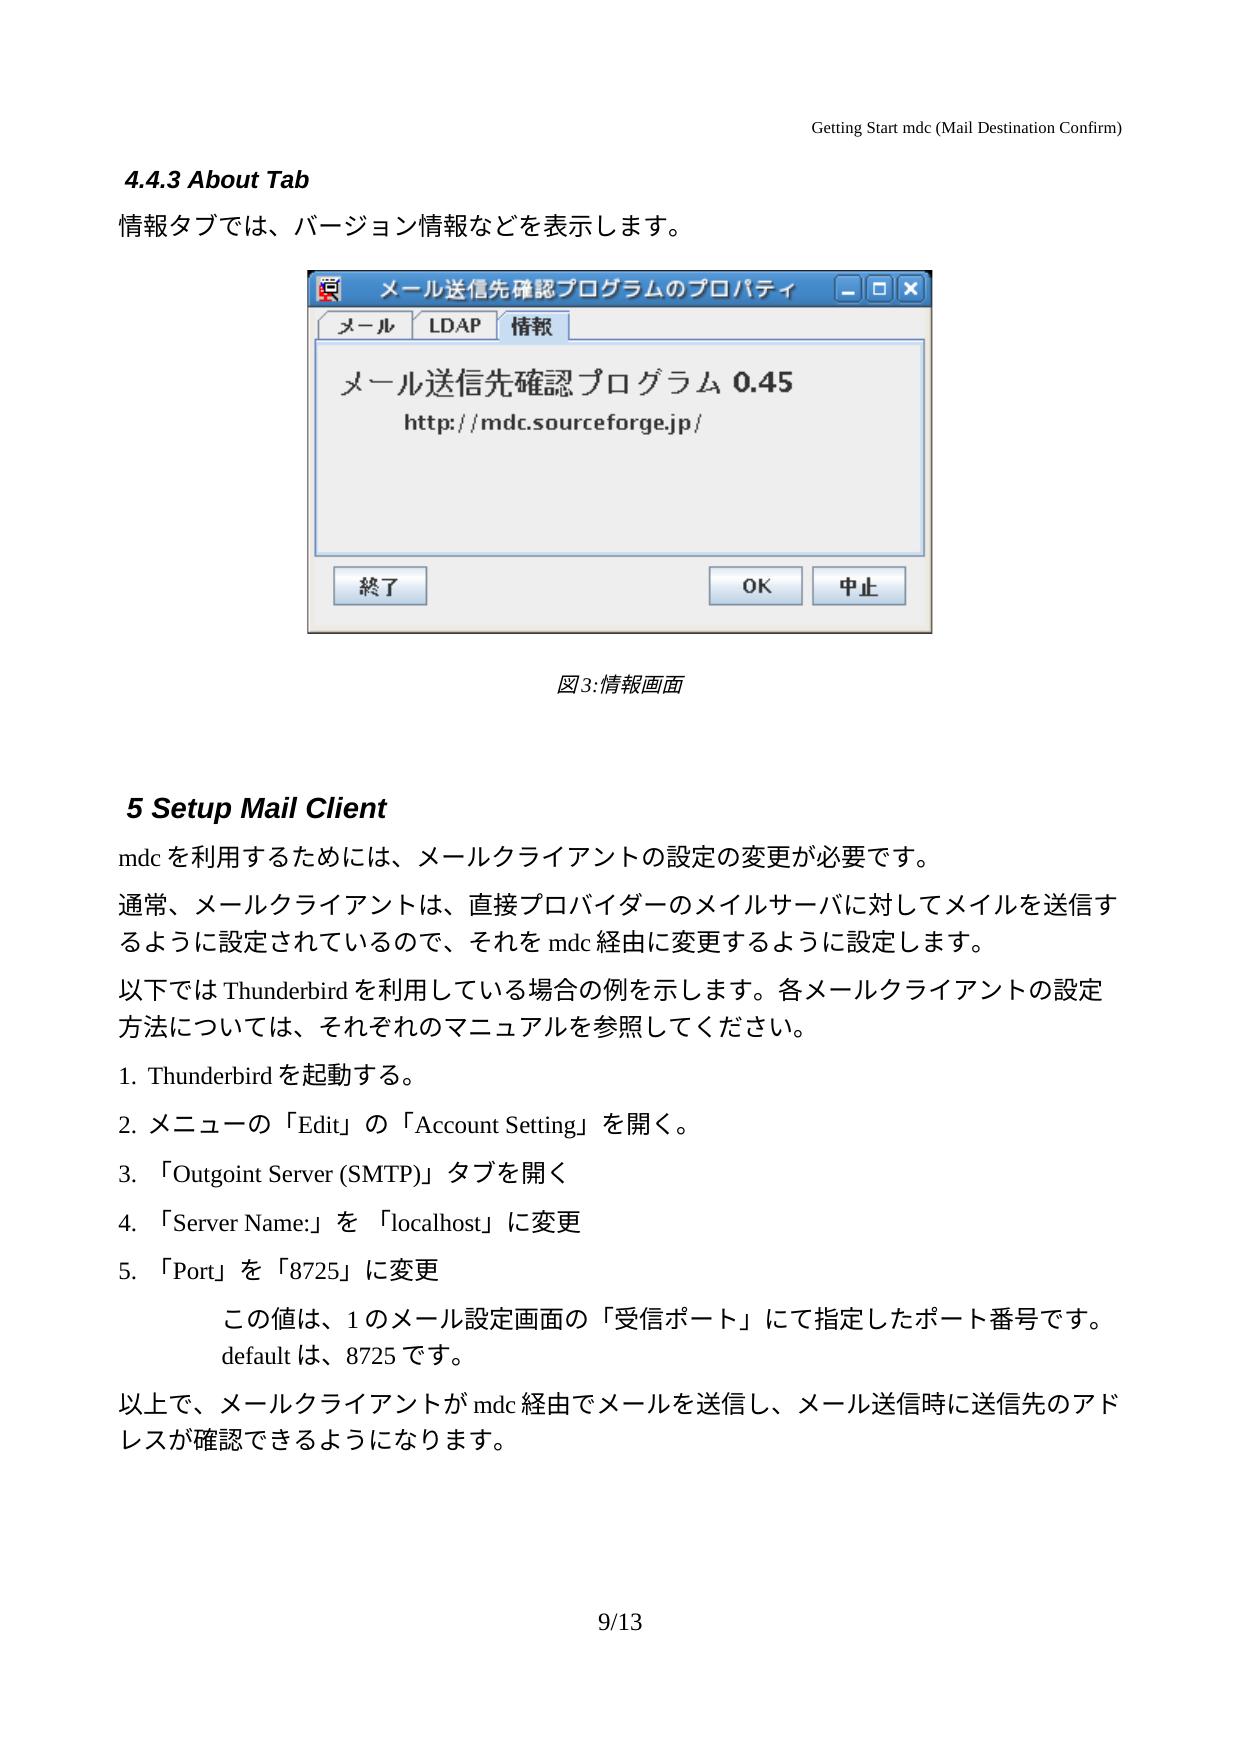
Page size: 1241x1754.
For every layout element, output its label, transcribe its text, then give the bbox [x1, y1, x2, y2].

text 通常、メールクライアントは、直接プロバイダーのメイルサーバに対してメイルを送信するように設定されているので、それをmdc経由に変更するように設定します。 [118, 886, 1122, 958]
list 「Server Name:」を 「localhost」に変更 [118, 1202, 1122, 1238]
text 図 3:情報画面 [307, 669, 932, 699]
list 「Port」を「8725」に変更 [118, 1251, 1122, 1287]
list この値は、図 1のメール設定画面の「受信ポート」にて指定したポート番号です。defaultは、8725です。 [192, 1299, 1122, 1372]
list 「Outgoint Server (SMTP)」タブを開く [118, 1153, 1122, 1189]
text 以上で、メールクライアントがmdc経由でメールを送信し、メール送信時に送信先のアドレスが確認できるようになります。 [118, 1384, 1122, 1457]
text mdcを利用するためには、メールクライアントの設定の変更が必要です。 [118, 837, 1122, 873]
subtitle About Tab [118, 166, 1122, 194]
list Thunderbirdを起動する。 [118, 1056, 1122, 1092]
subtitle Setup Mail Client [118, 792, 1122, 824]
text 以下ではThunderbirdを利用している場合の例を示します。各メールクライアントの設定方法については、それぞれのマニュアルを参照してください。 [118, 971, 1122, 1043]
list メニューの「Edit」の「Account Setting」を開く。 [118, 1104, 1122, 1141]
picture [307, 270, 933, 634]
text 情報タブでは、バージョン情報などを表示します。 [118, 206, 1122, 243]
